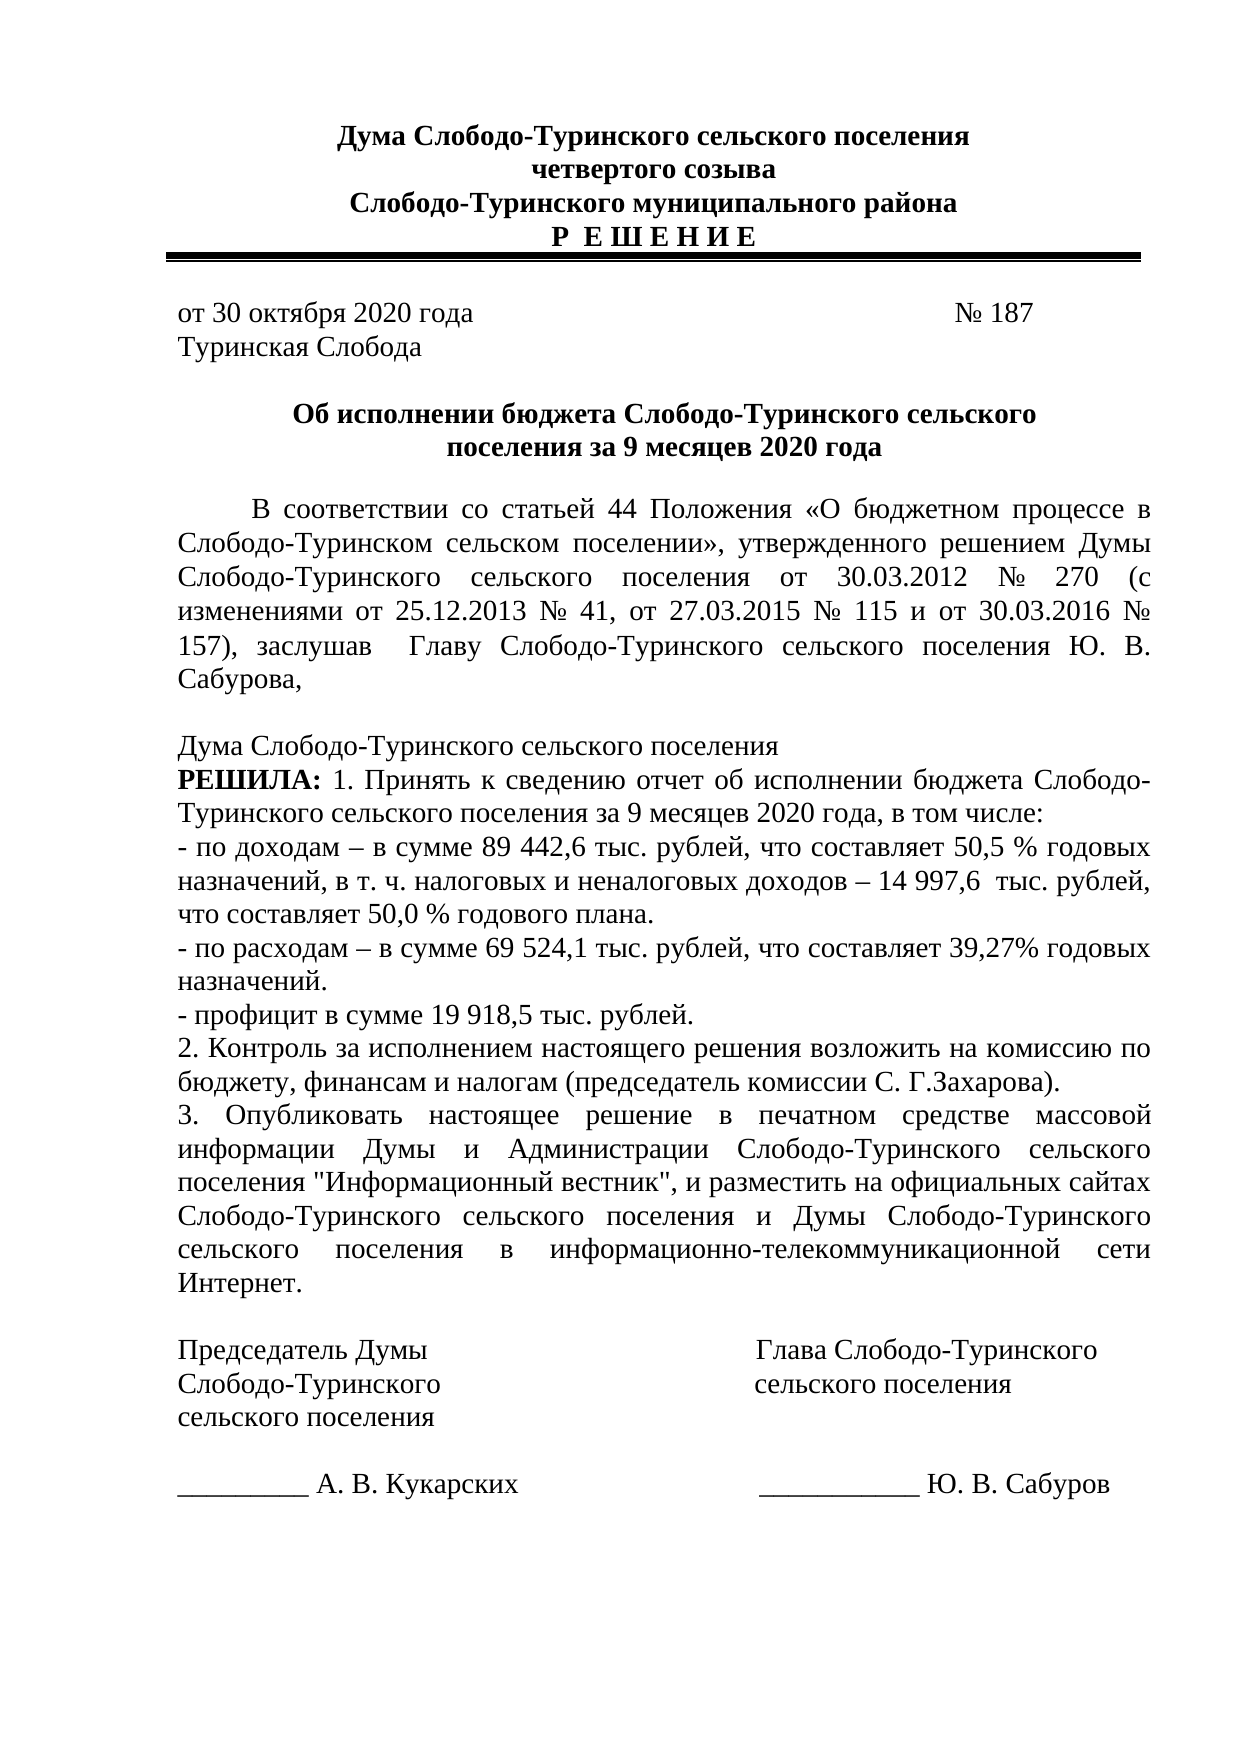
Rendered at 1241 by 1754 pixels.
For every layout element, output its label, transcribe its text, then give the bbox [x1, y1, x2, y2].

text от 30 октября 2020 года № 187 [177, 295, 1152, 329]
text - профицит в сумме 19 918,5 тыс. рублей. [177, 997, 1152, 1030]
text - по доходам – в сумме 89 442,6 тыс. рублей, что составляет 50,5 % годовых назначений, в т. ч. налоговых и неналоговых доходов – 14 997,6 тыс. рублей, что составляет 50,0 % годового плана. [177, 829, 1152, 930]
text Туринская Слобода [177, 329, 1152, 362]
table_cell [166, 262, 1141, 295]
table_header Дума Слободо-Туринского сельского поселения четвертого созыва Слободо-Туринского муниципального района Р Е Ш Е Н И Е [166, 118, 1141, 252]
text 2. Контроль за исполнением настоящего решения возложить на комиссию по бюджету, финансам и налогам (председатель комиссии С. Г.Захарова). [177, 1030, 1152, 1097]
text Об исполнении бюджета Слободо-Туринского сельского [177, 396, 1152, 429]
text сельского поселения [177, 1399, 1152, 1433]
text 3. Опубликовать настоящее решение в печатном средстве массовой информации Думы и Администрации Слободо-Туринского сельского поселения "Информационный вестник", и разместить на официальных сайтах Слободо-Туринского сельского поселения и Думы Слободо-Туринского сельского поселения в информационно-телекоммуникационной сети Интернет. [177, 1097, 1152, 1299]
text Слободо-Туринского сельского поселения [177, 1366, 1152, 1399]
text - по расходам – в сумме 69 524,1 тыс. рублей, что составляет 39,27% годовых назначений. [177, 930, 1152, 997]
text Председатель Думы Глава Слободо-Туринского [177, 1332, 1152, 1366]
text _________ А. В. Кукарских ___________ Ю. В. Сабуров [177, 1466, 1152, 1500]
text поселения за 9 месяцев 2020 года [177, 429, 1152, 463]
text В соответствии со статьей 44 Положения «О бюджетном процессе в Слободо-Туринском сельском поселении», утвержденного решением Думы Слободо-Туринского сельского поселения от 30.03.2012 № 270 (с изменениями от 25.12.2013 № 41, от 27.03.2015 № 115 и от 30.03.2016 № 157), заслушав Главу Слободо-Туринского сельского поселения Ю. В. Сабурова, [177, 492, 1152, 695]
text Дума Слободо-Туринского сельского поселения [177, 728, 1152, 762]
text РЕШИЛА: 1. Принять к сведению отчет об исполнении бюджета Слободо-Туринского сельского поселения за 9 месяцев 2020 года, в том числе: [177, 762, 1152, 829]
